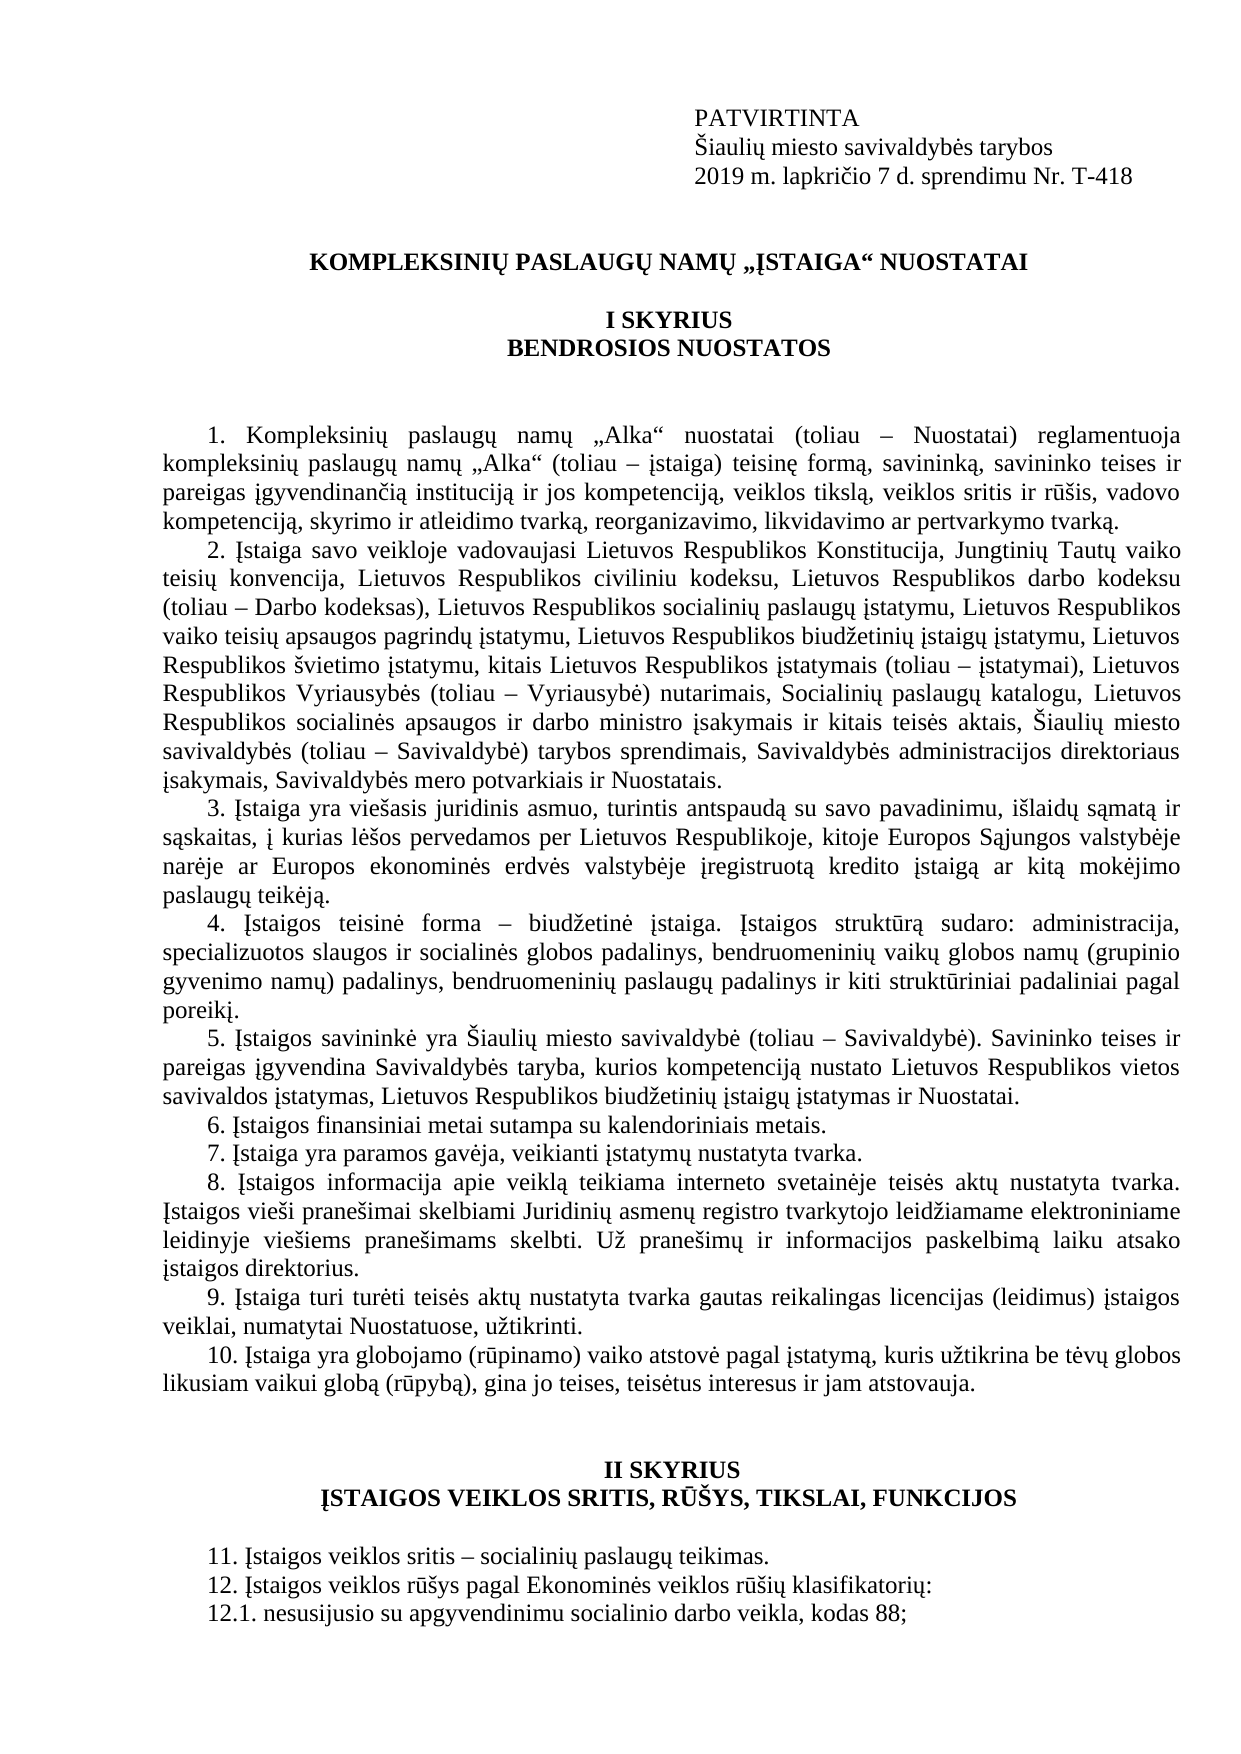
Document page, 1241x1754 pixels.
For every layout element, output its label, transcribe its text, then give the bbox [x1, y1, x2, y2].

text BENDROSIOS NUOSTATOS [162, 333, 1175, 362]
text 8. Įstaigos informacija apie veiklą teikiama interneto svetainėje teisės aktų nustatyta tvarka. Įstaigos vieši pranešimai skelbiami Juridinių asmenų registro tvarkytojo leidžiamame elektroniniame leidinyje viešiems pranešimams skelbti. Už pranešimų ir informacijos paskelbimą laiku atsako įstaigos direktorius. [162, 1167, 1181, 1282]
text 6. Įstaigos finansiniai metai sutampa su kalendoriniais metais. [162, 1110, 1181, 1138]
text 1. Kompleksinių paslaugų namų „Alka“ nuostatai (toliau – Nuostatai) reglamentuoja kompleksinių paslaugų namų „Alka“ (toliau – įstaiga) teisinę formą, savininką, savininko teises ir pareigas įgyvendinančią instituciją ir jos kompetenciją, veiklos tikslą, veiklos sritis ir rūšis, vadovo kompetenciją, skyrimo ir atleidimo tvarką, reorganizavimo, likvidavimo ar pertvarkymo tvarką. [162, 420, 1181, 535]
text 11. Įstaigos veiklos sritis – socialinių paslaugų teikimas. [162, 1541, 1181, 1570]
text 10. Įstaiga yra globojamo (rūpinamo) vaiko atstovė pagal įstatymą, kuris užtikrina be tėvų globos likusiam vaikui globą (rūpybą), gina jo teises, teisėtus interesus ir jam atstovauja. [162, 1340, 1181, 1397]
text 7. Įstaiga yra paramos gavėja, veikianti įstatymų nustatyta tvarka. [162, 1138, 1181, 1167]
text 2. Įstaiga savo veikloje vadovaujasi Lietuvos Respublikos Konstitucija, Jungtinių Tautų vaiko teisių konvencija, Lietuvos Respublikos civiliniu kodeksu, Lietuvos Respublikos darbo kodeksu (toliau – Darbo kodeksas), Lietuvos Respublikos socialinių paslaugų įstatymu, Lietuvos Respublikos vaiko teisių apsaugos pagrindų įstatymu, Lietuvos Respublikos biudžetinių įstaigų įstatymu, Lietuvos Respublikos švietimo įstatymu, kitais Lietuvos Respublikos įstatymais (toliau – įstatymai), Lietuvos Respublikos Vyriausybės (toliau – Vyriausybė) nutarimais, Socialinių paslaugų katalogu, Lietuvos Respublikos socialinės apsaugos ir darbo ministro įsakymais ir kitais teisės aktais, Šiaulių miesto savivaldybės (toliau – Savivaldybė) tarybos sprendimais, Savivaldybės administracijos direktoriaus įsakymais, Savivaldybės mero potvarkiais ir Nuostatais. [162, 535, 1181, 793]
text 9. Įstaiga turi turėti teisės aktų nustatyta tvarka gautas reikalingas licencijas (leidimus) įstaigos veiklai, numatytai Nuostatuose, užtikrinti. [162, 1282, 1181, 1340]
text Šiaulių miesto savivaldybės tarybos [694, 132, 1175, 161]
text 12.1. nesusijusio su apgyvendinimu socialinio darbo veikla, kodas 88; [162, 1598, 1181, 1627]
text PATVIRTINTA [694, 103, 1175, 132]
text ĮSTAIGOS VEIKLOS SRITIS, RŪŠYS, TIKSLAI, FUNKCIJOS [162, 1483, 1181, 1512]
text 2019 m. lapkričio 7 d. sprendimu Nr. T-418 [694, 161, 1175, 190]
text 5. Įstaigos savininkė yra Šiaulių miesto savivaldybė (toliau – Savivaldybė). Savininko teises ir pareigas įgyvendina Savivaldybės taryba, kurios kompetenciją nustato Lietuvos Respublikos vietos savivaldos įstatymas, Lietuvos Respublikos biudžetinių įstaigų įstatymas ir Nuostatai. [162, 1023, 1181, 1110]
text 4. Įstaigos teisinė forma – biudžetinė įstaiga. Įstaigos struktūrą sudaro: administracija, specializuotos slaugos ir socialinės globos padalinys, bendruomeninių vaikų globos namų (grupinio gyvenimo namų) padalinys, bendruomeninių paslaugų padalinys ir kiti struktūriniai padaliniai pagal poreikį. [162, 908, 1181, 1023]
text I skyrius [162, 305, 1175, 333]
text 3. Įstaiga yra viešasis juridinis asmuo, turintis antspaudą su savo pavadinimu, išlaidų sąmatą ir sąskaitas, į kurias lėšos pervedamos per Lietuvos Respublikoje, kitoje Europos Sąjungos valstybėje narėje ar Europos ekonominės erdvės valstybėje įregistruotą kredito įstaigą ar kitą mokėjimo paslaugų teikėją. [162, 793, 1181, 908]
text KOMPLEKSINIŲ PASLAUGŲ NAMŲ „ĮSTAIGA“ NUOSTATAI [162, 247, 1175, 276]
text II SKYRIUS [162, 1455, 1181, 1483]
text 12. Įstaigos veiklos rūšys pagal Ekonominės veiklos rūšių klasifikatorių: [162, 1570, 1181, 1598]
